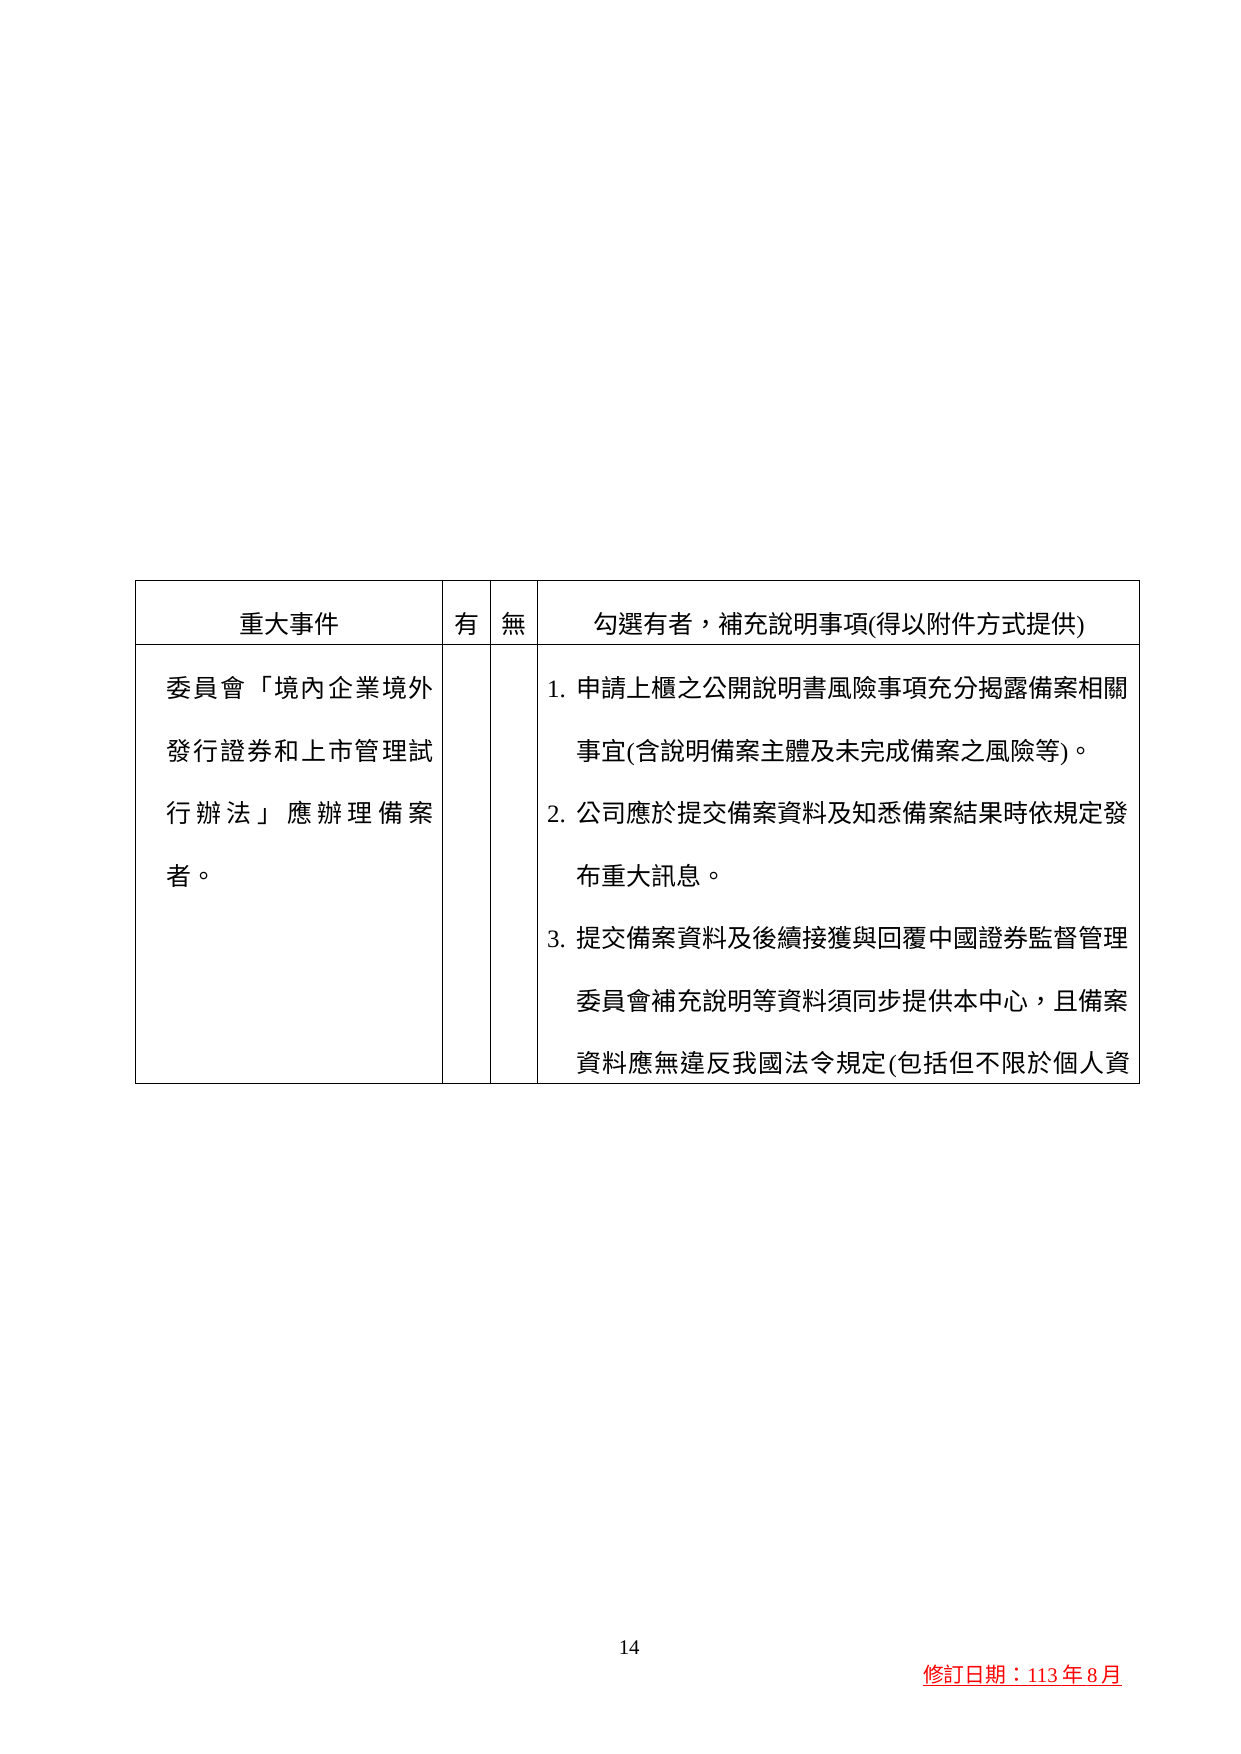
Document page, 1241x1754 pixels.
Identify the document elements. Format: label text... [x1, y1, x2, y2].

table_header 重大事件 [136, 581, 442, 644]
table_header 勾選有者，補充說明事項(得以附件方式提供) [538, 581, 1139, 644]
table_cell [443, 645, 490, 1082]
table_header 有 [443, 581, 490, 644]
table_cell 主辦輔導推薦證券商應輔導公司辦理下列事項： 申請上櫃之公開說明書風險事項充分揭露備案相關事宜(含說明備案主體及未完成備案之風險等)。 公司應於提交備案資料及知悉備案結果時依規定發布重大訊息。 提交備案資料及後續接獲與回覆中國證券監督管理委員會補充說明等資料須同步提供本中心，且備案資料應無違反我國法令規定(包括但不限於個人資料保護法)。 [538, 645, 1139, 1082]
table_cell 委員會「境內企業境外發行證券和上市管理試行辦法」應辦理備案者。 [136, 645, 442, 1082]
table_cell [491, 645, 537, 1082]
table_header 無 [491, 581, 537, 644]
